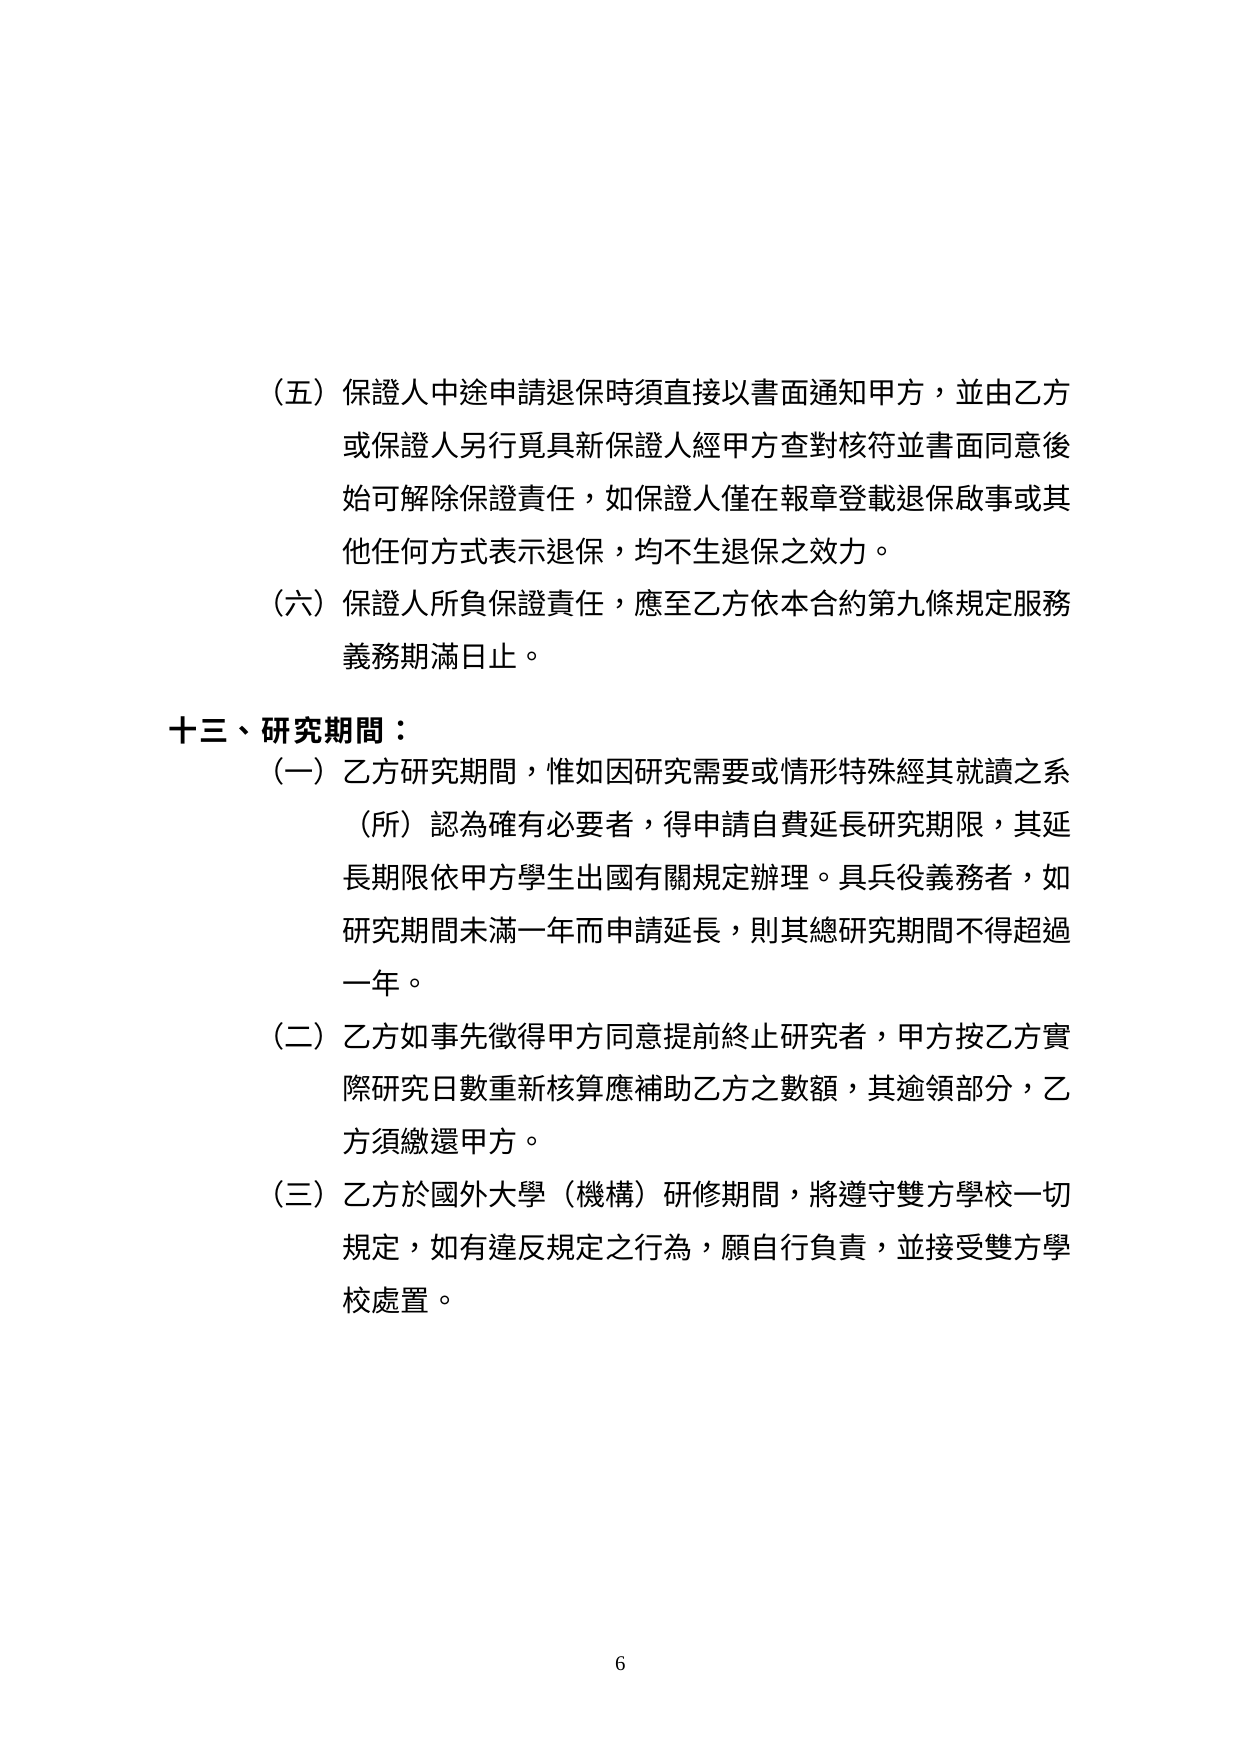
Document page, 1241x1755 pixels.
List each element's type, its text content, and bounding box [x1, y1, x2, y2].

text （三）乙方於國外大學（機構）研修期間，將遵守雙方學校一切規定，如有違反規定之行為，願自行負責，並接受雙方學校處置。 [255, 1172, 1073, 1319]
text （六）保證人所負保證責任，應至乙方依本合約第九條規定服務義務期滿日止。 [255, 581, 1073, 676]
text 十三、研究期間： [167, 687, 1073, 749]
text （二）乙方如事先徵得甲方同意提前終止研究者，甲方按乙方實際研究日數重新核算應補助乙方之數額，其逾領部分，乙方須繳還甲方。 [255, 1013, 1073, 1161]
text （五）保證人中途申請退保時須直接以書面通知甲方，並由乙方或保證人另行覓具新保證人經甲方查對核符並書面同意後，始可解除保證責任，如保證人僅在報章登載退保啟事或其他任何方式表示退保，均不生退保之效力。 [255, 370, 1073, 570]
text （一）乙方研究期間，惟如因研究需要或情形特殊經其就讀之系（所）認為確有必要者，得申請自費延長研究期限，其延長期限依甲方學生出國有關規定辦理。具兵役義務者，如研究期間未滿一年而申請延長，則其總研究期間不得超過一年。 [255, 749, 1073, 1003]
